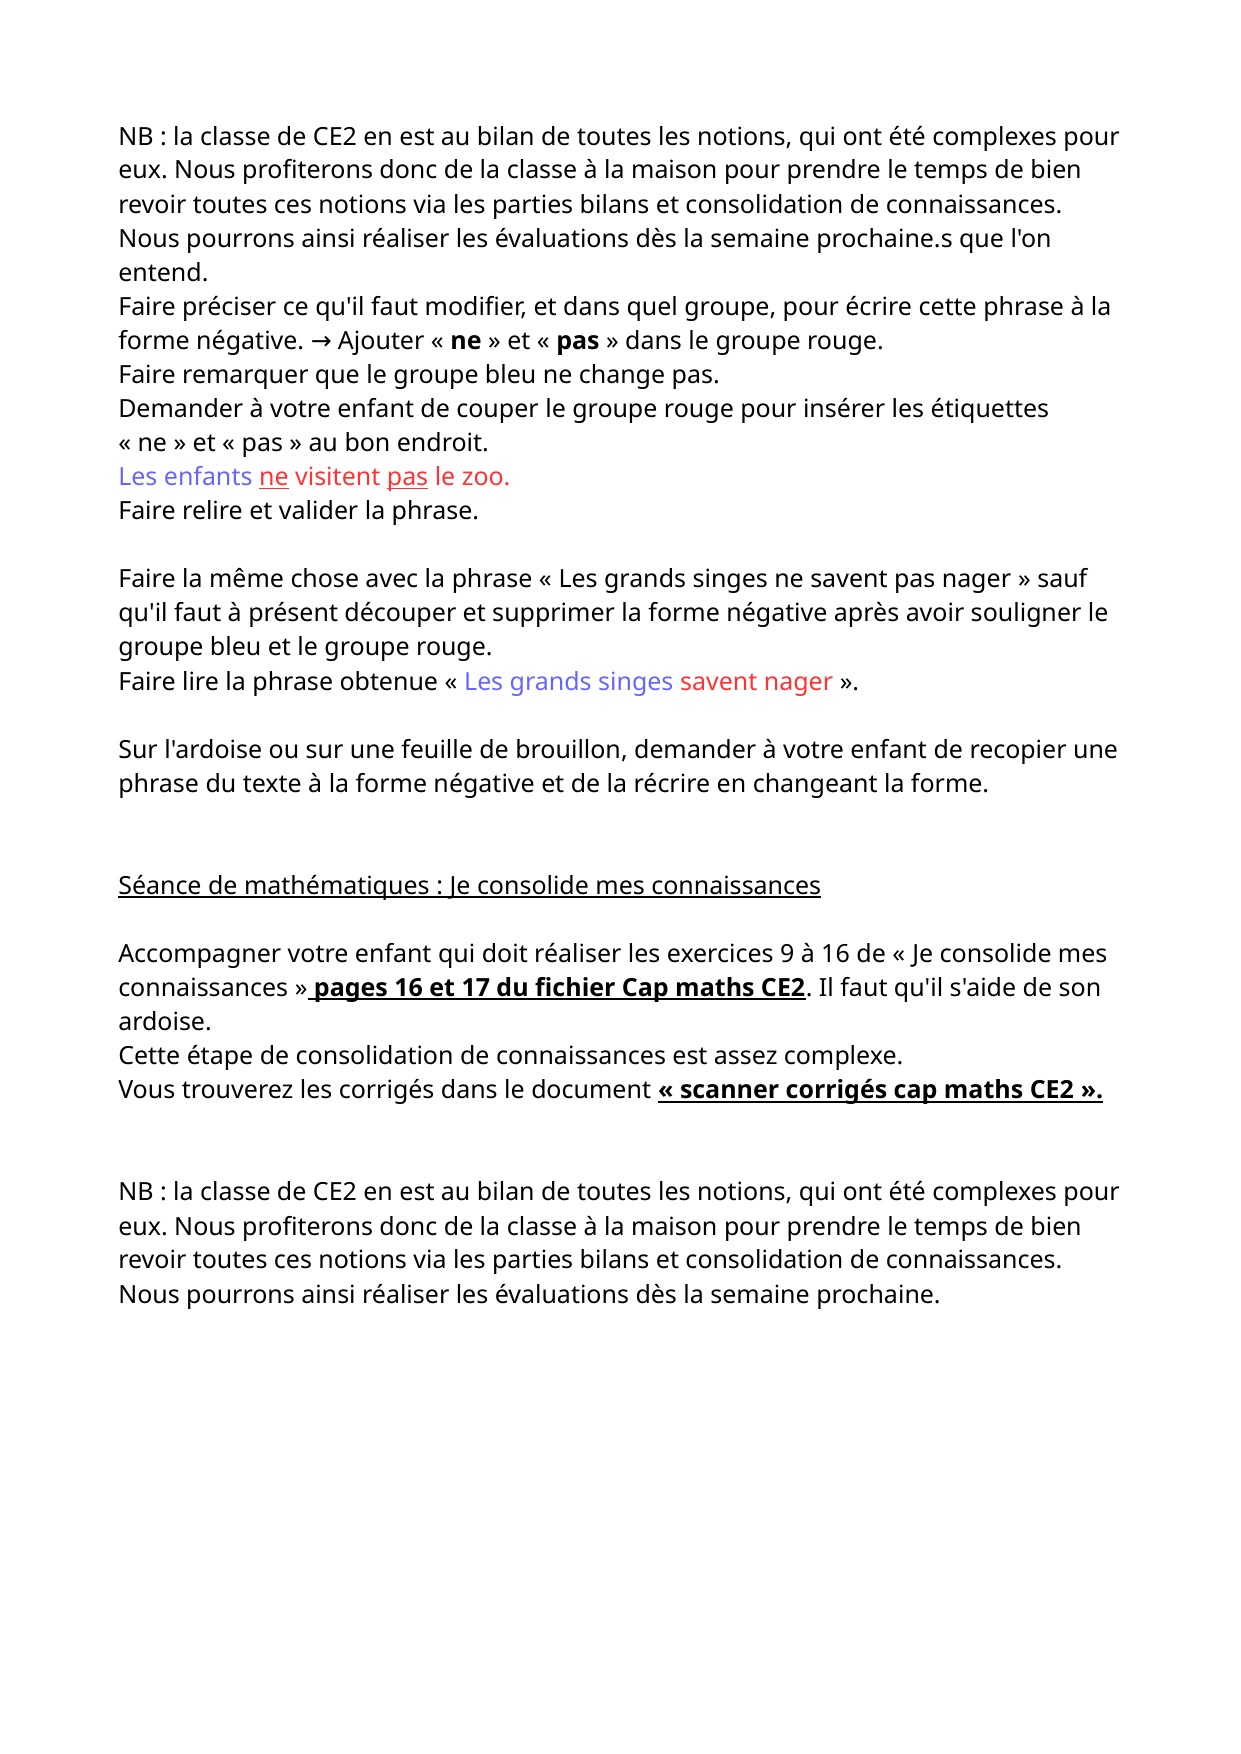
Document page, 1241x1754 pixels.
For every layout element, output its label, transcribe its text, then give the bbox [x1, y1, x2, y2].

text Faire la même chose avec la phrase « Les grands singes ne savent pas nager » sauf qu'il faut à présent découper et supprimer la forme négative après avoir souligner le groupe bleu et le groupe rouge. [118, 561, 1122, 663]
text NB : la classe de CE2 en est au bilan de toutes les notions, qui ont été complexes pour eux. Nous profiterons donc de la classe à la maison pour prendre le temps de bien revoir toutes ces notions via les parties bilans et consolidation de connaissances. [118, 118, 1122, 220]
text Faire remarquer que le groupe bleu ne change pas. [118, 357, 1122, 391]
text Faire lire la phrase obtenue « Les grands singes savent nager ». [118, 663, 1122, 697]
text Accompagner votre enfant qui doit réaliser les exercices 9 à 16 de « Je consolide mes connaissances » pages 16 et 17 du fichier Cap maths CE2. Il faut qu'il s'aide de son ardoise. [118, 936, 1122, 1038]
text NB : la classe de CE2 en est au bilan de toutes les notions, qui ont été complexes pour eux. Nous profiterons donc de la classe à la maison pour prendre le temps de bien revoir toutes ces notions via les parties bilans et consolidation de connaissances. [118, 1174, 1122, 1276]
text Les enfants ne visitent pas le zoo. [118, 459, 1122, 493]
text Nous pourrons ainsi réaliser les évaluations dès la semaine prochaine. [118, 1276, 1122, 1310]
text Faire préciser ce qu'il faut modifier, et dans quel groupe, pour écrire cette phrase à la forme négative. → Ajouter « ne » et « pas » dans le groupe rouge. [118, 288, 1122, 357]
text Cette étape de consolidation de connaissances est assez complexe. [118, 1038, 1122, 1072]
text Demander à votre enfant de couper le groupe rouge pour insérer les étiquettes « ne » et « pas » au bon endroit. [118, 391, 1122, 459]
text Séance de mathématiques : Je consolide mes connaissances [118, 867, 1122, 902]
text Faire relire et valider la phrase. [118, 493, 1122, 527]
text Vous trouverez les corrigés dans le document « scanner corrigés cap maths CE2 ». [118, 1072, 1122, 1106]
text Nous pourrons ainsi réaliser les évaluations dès la semaine prochaine.s que l'on entend. [118, 220, 1122, 288]
text Sur l'ardoise ou sur une feuille de brouillon, demander à votre enfant de recopier une phrase du texte à la forme négative et de la récrire en changeant la forme. [118, 731, 1122, 799]
